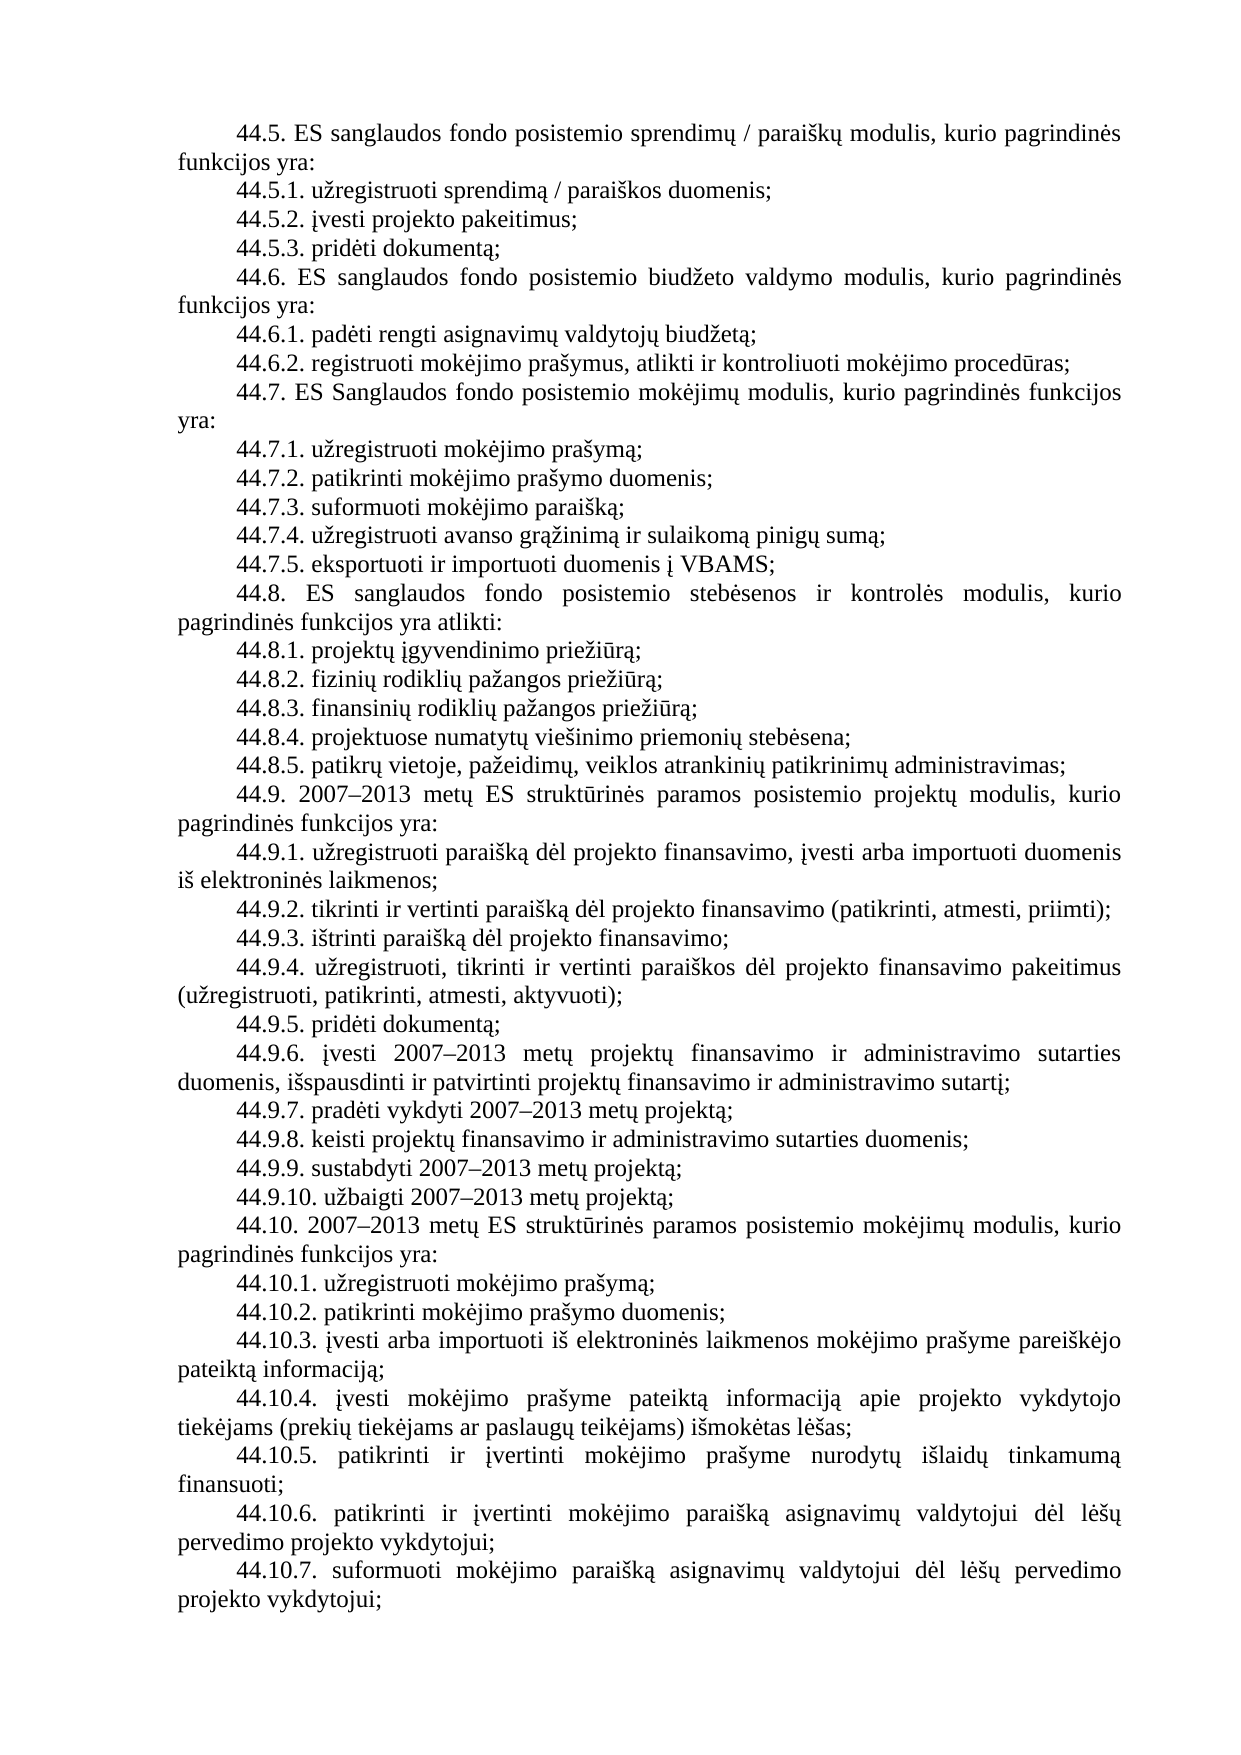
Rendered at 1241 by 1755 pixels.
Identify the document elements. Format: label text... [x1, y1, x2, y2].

text 44.8.5. patikrų vietoje, pažeidimų, veiklos atrankinių patikrinimų administravimas; [177, 751, 1122, 779]
text 44.6.1. padėti rengti asignavimų valdytojų biudžetą; [177, 319, 1122, 348]
text 44.9.9. sustabdyti 2007–2013 metų projektą; [177, 1153, 1122, 1182]
text 44.7.4. užregistruoti avanso grąžinimą ir sulaikomą pinigų sumą; [177, 521, 1122, 549]
text 44.7.3. suformuoti mokėjimo paraišką; [177, 492, 1122, 521]
text 44.9.8. keisti projektų finansavimo ir administravimo sutarties duomenis; [177, 1124, 1122, 1153]
text 44.8.4. projektuose numatytų viešinimo priemonių stebėsena; [177, 722, 1122, 751]
text 44.9.4. užregistruoti, tikrinti ir vertinti paraiškos dėl projekto finansavimo pakeitimus (užregistruoti, patikrinti, atmesti, aktyvuoti); [177, 952, 1122, 1009]
text 44.8.2. fizinių rodiklių pažangos priežiūrą; [177, 664, 1122, 693]
text 44.8. ES sanglaudos fondo posistemio stebėsenos ir kontrolės modulis, kurio pagrindinės funkcijos yra atlikti: [177, 578, 1122, 636]
text 44.9.1. užregistruoti paraišką dėl projekto finansavimo, įvesti arba importuoti duomenis iš elektroninės laikmenos; [177, 837, 1122, 894]
text 44.10.5. patikrinti ir įvertinti mokėjimo prašyme nurodytų išlaidų tinkamumą finansuoti; [177, 1441, 1122, 1498]
text 44.9.6. įvesti 2007–2013 metų projektų finansavimo ir administravimo sutarties duomenis, išspausdinti ir patvirtinti projektų finansavimo ir administravimo sutartį; [177, 1038, 1122, 1096]
text 44.8.3. finansinių rodiklių pažangos priežiūrą; [177, 693, 1122, 722]
text 44.5.1. užregistruoti sprendimą / paraiškos duomenis; [177, 176, 1122, 204]
text 44.10.1. užregistruoti mokėjimo prašymą; [177, 1268, 1122, 1297]
text 44.5.3. pridėti dokumentą; [177, 233, 1122, 262]
text 44.7.5. eksportuoti ir importuoti duomenis į VBAMS; [177, 549, 1122, 578]
text 44.7.1. užregistruoti mokėjimo prašymą; [177, 434, 1122, 463]
text 44.10.6. patikrinti ir įvertinti mokėjimo paraišką asignavimų valdytojui dėl lėšų pervedimo projekto vykdytojui; [177, 1498, 1122, 1556]
text 44.10.4. įvesti mokėjimo prašyme pateiktą informaciją apie projekto vykdytojo tiekėjams (prekių tiekėjams ar paslaugų teikėjams) išmokėtas lėšas; [177, 1383, 1122, 1441]
text 44.5.2. įvesti projekto pakeitimus; [177, 204, 1122, 233]
text 44.6.2. registruoti mokėjimo prašymus, atlikti ir kontroliuoti mokėjimo procedūras; [177, 348, 1122, 377]
text 44.9.10. užbaigti 2007–2013 metų projektą; [177, 1182, 1122, 1211]
text 44.10.2. patikrinti mokėjimo prašymo duomenis; [177, 1297, 1122, 1326]
text 44.9. 2007–2013 metų ES struktūrinės paramos posistemio projektų modulis, kurio pagrindinės funkcijos yra: [177, 779, 1122, 837]
text 44.9.3. ištrinti paraišką dėl projekto finansavimo; [177, 923, 1122, 952]
text 44.5. ES sanglaudos fondo posistemio sprendimų / paraiškų modulis, kurio pagrindinės funkcijos yra: [177, 118, 1122, 176]
text 44.10.7. suformuoti mokėjimo paraišką asignavimų valdytojui dėl lėšų pervedimo projekto vykdytojui; [177, 1556, 1122, 1613]
text 44.9.5. pridėti dokumentą; [177, 1009, 1122, 1038]
text 44.10. 2007–2013 metų ES struktūrinės paramos posistemio mokėjimų modulis, kurio pagrindinės funkcijos yra: [177, 1211, 1122, 1268]
text 44.9.7. pradėti vykdyti 2007–2013 metų projektą; [177, 1096, 1122, 1124]
text 44.7. ES Sanglaudos fondo posistemio mokėjimų modulis, kurio pagrindinės funkcijos yra: [177, 377, 1122, 434]
text 44.10.3. įvesti arba importuoti iš elektroninės laikmenos mokėjimo prašyme pareiškėjo pateiktą informaciją; [177, 1326, 1122, 1383]
text 44.9.2. tikrinti ir vertinti paraišką dėl projekto finansavimo (patikrinti, atmesti, priimti); [177, 894, 1122, 923]
text 44.8.1. projektų įgyvendinimo priežiūrą; [177, 636, 1122, 664]
text 44.6. ES sanglaudos fondo posistemio biudžeto valdymo modulis, kurio pagrindinės funkcijos yra: [177, 262, 1122, 319]
text 44.7.2. patikrinti mokėjimo prašymo duomenis; [177, 463, 1122, 492]
